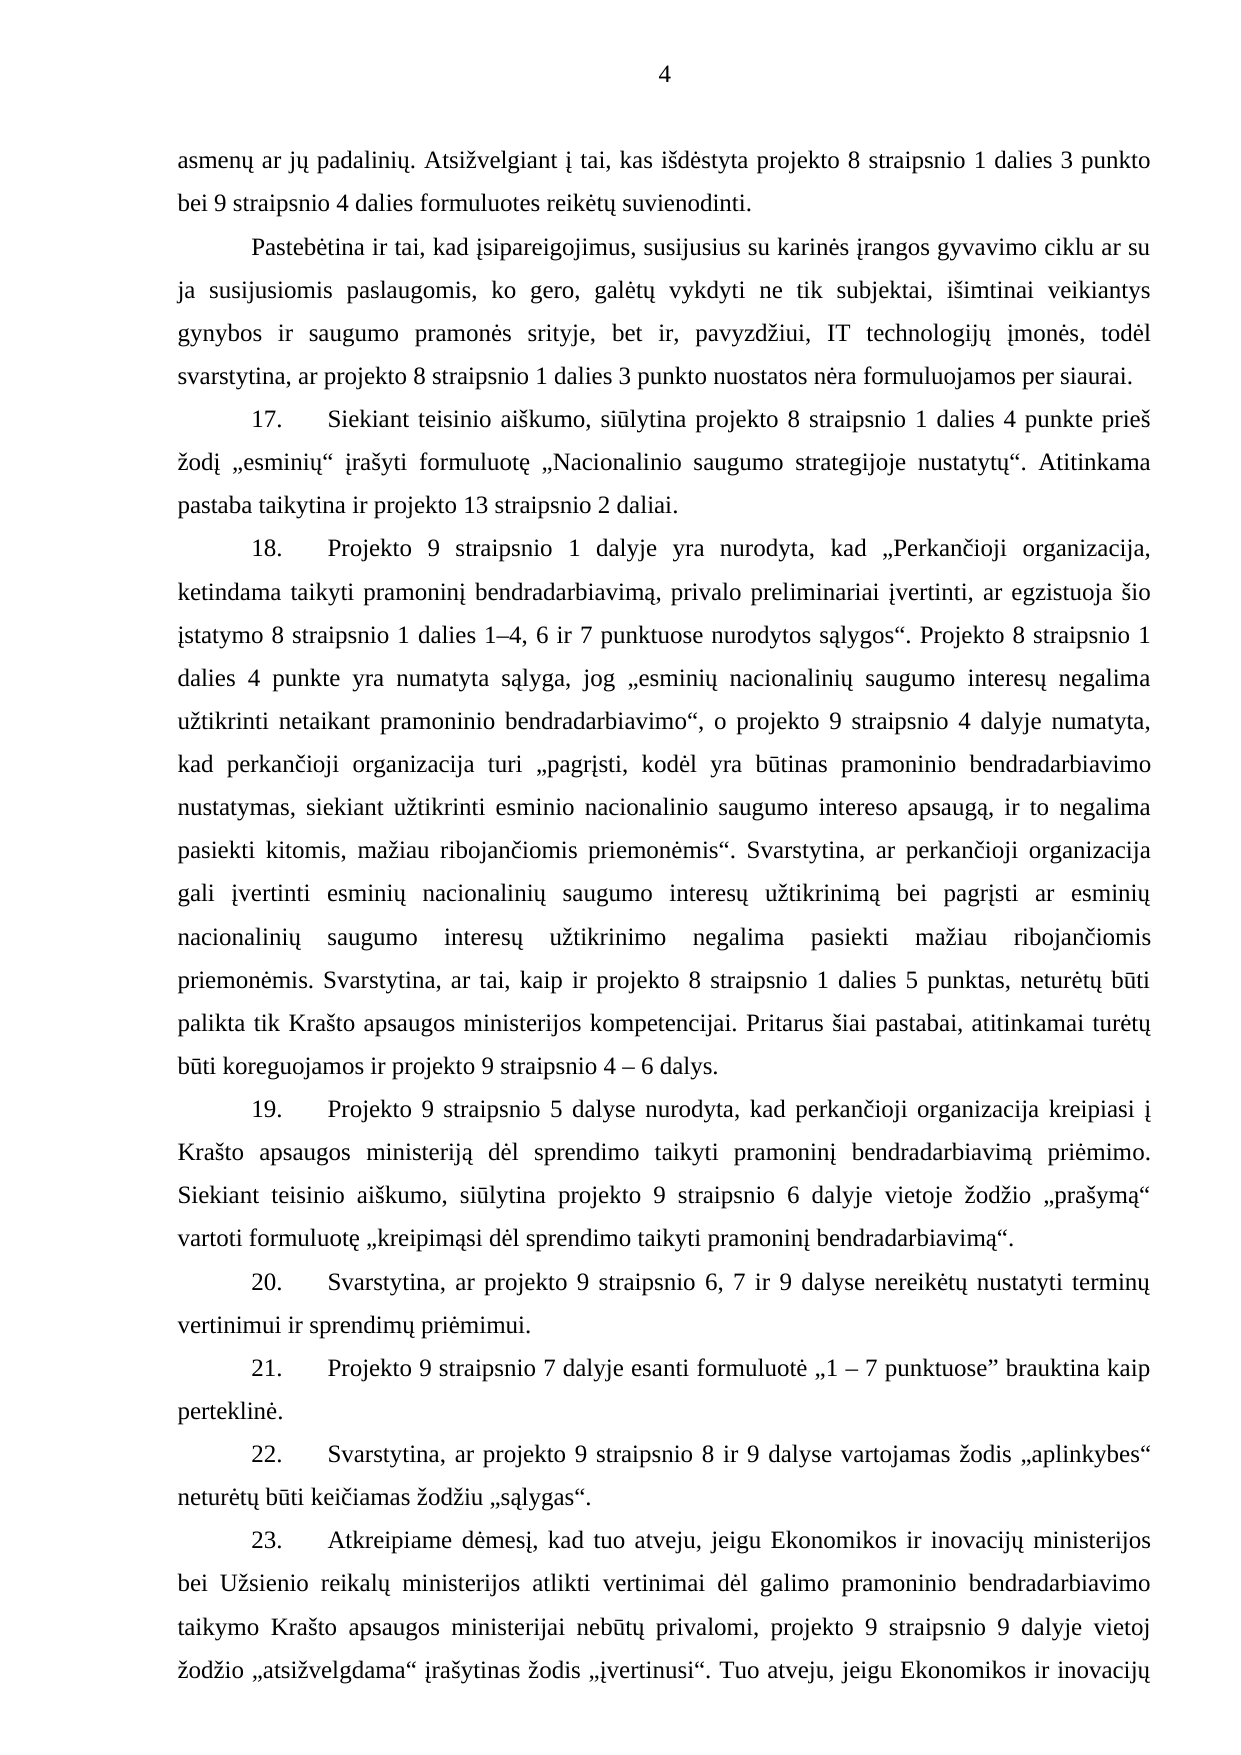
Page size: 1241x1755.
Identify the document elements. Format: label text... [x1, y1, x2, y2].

list Atkreipiame dėmesį, kad tuo atveju, jeigu Ekonomikos ir inovacijų ministerijos bei Užsienio reikalų ministerijos atlikti vertinimai dėl galimo pramoninio bendradarbiavimo taikymo Krašto apsaugos ministerijai nebūtų privalomi, projekto 9 straipsnio 9 dalyje vietoj žodžio „atsižvelgdama“ įrašytinas žodis „įvertinusi“. Tuo atveju, jeigu Ekonomikos ir inovacijų [177, 1525, 1152, 1683]
list Projekto 9 straipsnio 7 dalyje esanti formuluotė „1 – 7 punktuose” brauktina kaip perteklinė. [177, 1353, 1152, 1425]
list Siekiant teisinio aiškumo, siūlytina projekto 8 straipsnio 1 dalies 4 punkte prieš žodį „esminių“ įrašyti formuluotę „Nacionalinio saugumo strategijoje nustatytų“. Atitinkama pastaba taikytina ir projekto 13 straipsnio 2 daliai. [177, 404, 1152, 519]
list Pastebėtina ir tai, kad įsipareigojimus, susijusius su karinės įrangos gyvavimo ciklu ar su ja susijusiomis paslaugomis, ko gero, galėtų vykdyti ne tik subjektai, išimtinai veikiantys gynybos ir saugumo pramonės srityje, bet ir, pavyzdžiui, IT technologijų įmonės, todėl svarstytina, ar projekto 8 straipsnio 1 dalies 3 punkto nuostatos nėra formuluojamos per siaurai. [177, 232, 1152, 390]
list Projekto 9 straipsnio 1 dalyje yra nurodyta, kad „Perkančioji organizacija, ketindama taikyti pramoninį bendradarbiavimą, privalo preliminariai įvertinti, ar egzistuoja šio įstatymo 8 straipsnio 1 dalies 1–4, 6 ir 7 punktuose nurodytos sąlygos“. Projekto 8 straipsnio 1 dalies 4 punkte yra numatyta sąlyga, jog „esminių nacionalinių saugumo interesų negalima užtikrinti netaikant pramoninio bendradarbiavimo“, o projekto 9 straipsnio 4 dalyje numatyta, kad perkančioji organizacija turi „pagrįsti, kodėl yra būtinas pramoninio bendradarbiavimo nustatymas, siekiant užtikrinti esminio nacionalinio saugumo intereso apsaugą, ir to negalima pasiekti kitomis, mažiau ribojančiomis priemonėmis“. Svarstytina, ar perkančioji organizacija gali įvertinti esminių nacionalinių saugumo interesų užtikrinimą bei pagrįsti ar esminių nacionalinių saugumo interesų užtikrinimo negalima pasiekti mažiau ribojančiomis priemonėmis. Svarstytina, ar tai, kaip ir projekto 8 straipsnio 1 dalies 5 punktas, neturėtų būti palikta tik Krašto apsaugos ministerijos kompetencijai. Pritarus šiai pastabai, atitinkamai turėtų būti koreguojamos ir projekto 9 straipsnio 4 – 6 dalys. [177, 533, 1152, 1080]
list Svarstytina, ar projekto 9 straipsnio 8 ir 9 dalyse vartojamas žodis „aplinkybes“ neturėtų būti keičiamas žodžiu „sąlygas“. [177, 1439, 1152, 1511]
list Svarstytina, ar projekto 9 straipsnio 6, 7 ir 9 dalyse nereikėtų nustatyti terminų vertinimui ir sprendimų priėmimui. [177, 1267, 1152, 1338]
list Projekto 9 straipsnio 5 dalyse nurodyta, kad perkančioji organizacija kreipiasi į Krašto apsaugos ministeriją dėl sprendimo taikyti pramoninį bendradarbiavimą priėmimo. Siekiant teisinio aiškumo, siūlytina projekto 9 straipsnio 6 dalyje vietoje žodžio „prašymą“ vartoti formuluotę „kreipimąsi dėl sprendimo taikyti pramoninį bendradarbiavimą“. [177, 1094, 1152, 1252]
list asmenų ar jų padalinių. Atsižvelgiant į tai, kas išdėstyta projekto 8 straipsnio 1 dalies 3 punkto bei 9 straipsnio 4 dalies formuluotes reikėtų suvienodinti. [177, 145, 1152, 217]
